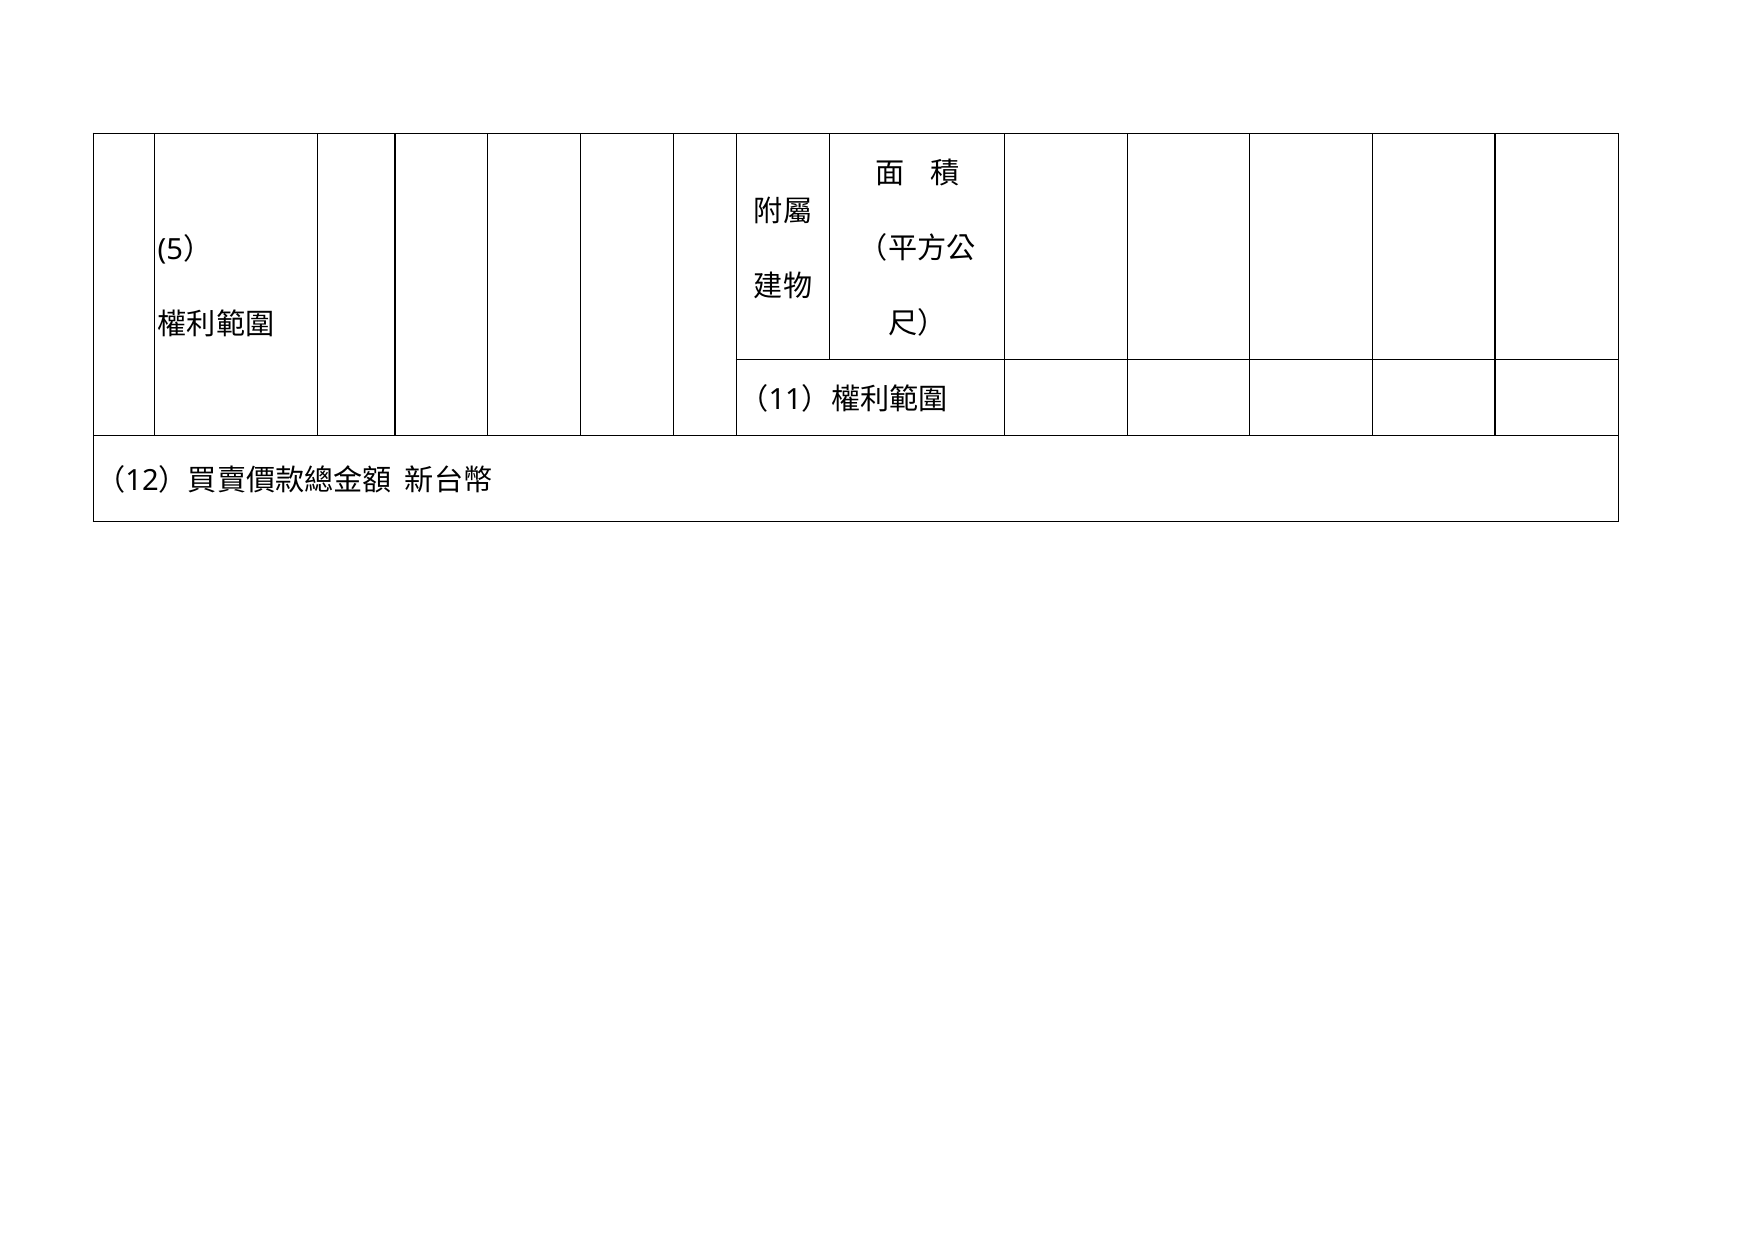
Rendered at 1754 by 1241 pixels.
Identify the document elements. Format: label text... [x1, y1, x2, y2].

table_cell （12）買賣價款總金額 新台幣 [94, 436, 1618, 521]
table_cell [581, 134, 673, 435]
table_cell [1250, 134, 1372, 359]
table_cell [1005, 134, 1127, 359]
table_cell [1619, 359, 1661, 435]
table_cell [1619, 435, 1661, 521]
table_cell 附屬 建物 [737, 134, 829, 359]
table_cell [1128, 134, 1249, 359]
table_cell [1005, 360, 1127, 435]
table_cell [1250, 360, 1372, 435]
table_cell 面 積 （平方公尺） [830, 134, 1004, 359]
table_cell [1128, 360, 1249, 435]
table_cell （11）權利範圍 [737, 360, 1004, 435]
table_cell [1496, 360, 1618, 435]
table_cell [1373, 360, 1494, 435]
table_cell [1373, 134, 1494, 359]
table_cell (5） 權利範圍 [155, 134, 317, 435]
table_cell [1496, 134, 1618, 359]
table_cell [674, 134, 736, 435]
table_cell [94, 134, 154, 435]
table_cell [1619, 133, 1661, 359]
table_cell [396, 134, 487, 435]
table_cell [488, 134, 580, 435]
table_cell [318, 134, 394, 435]
